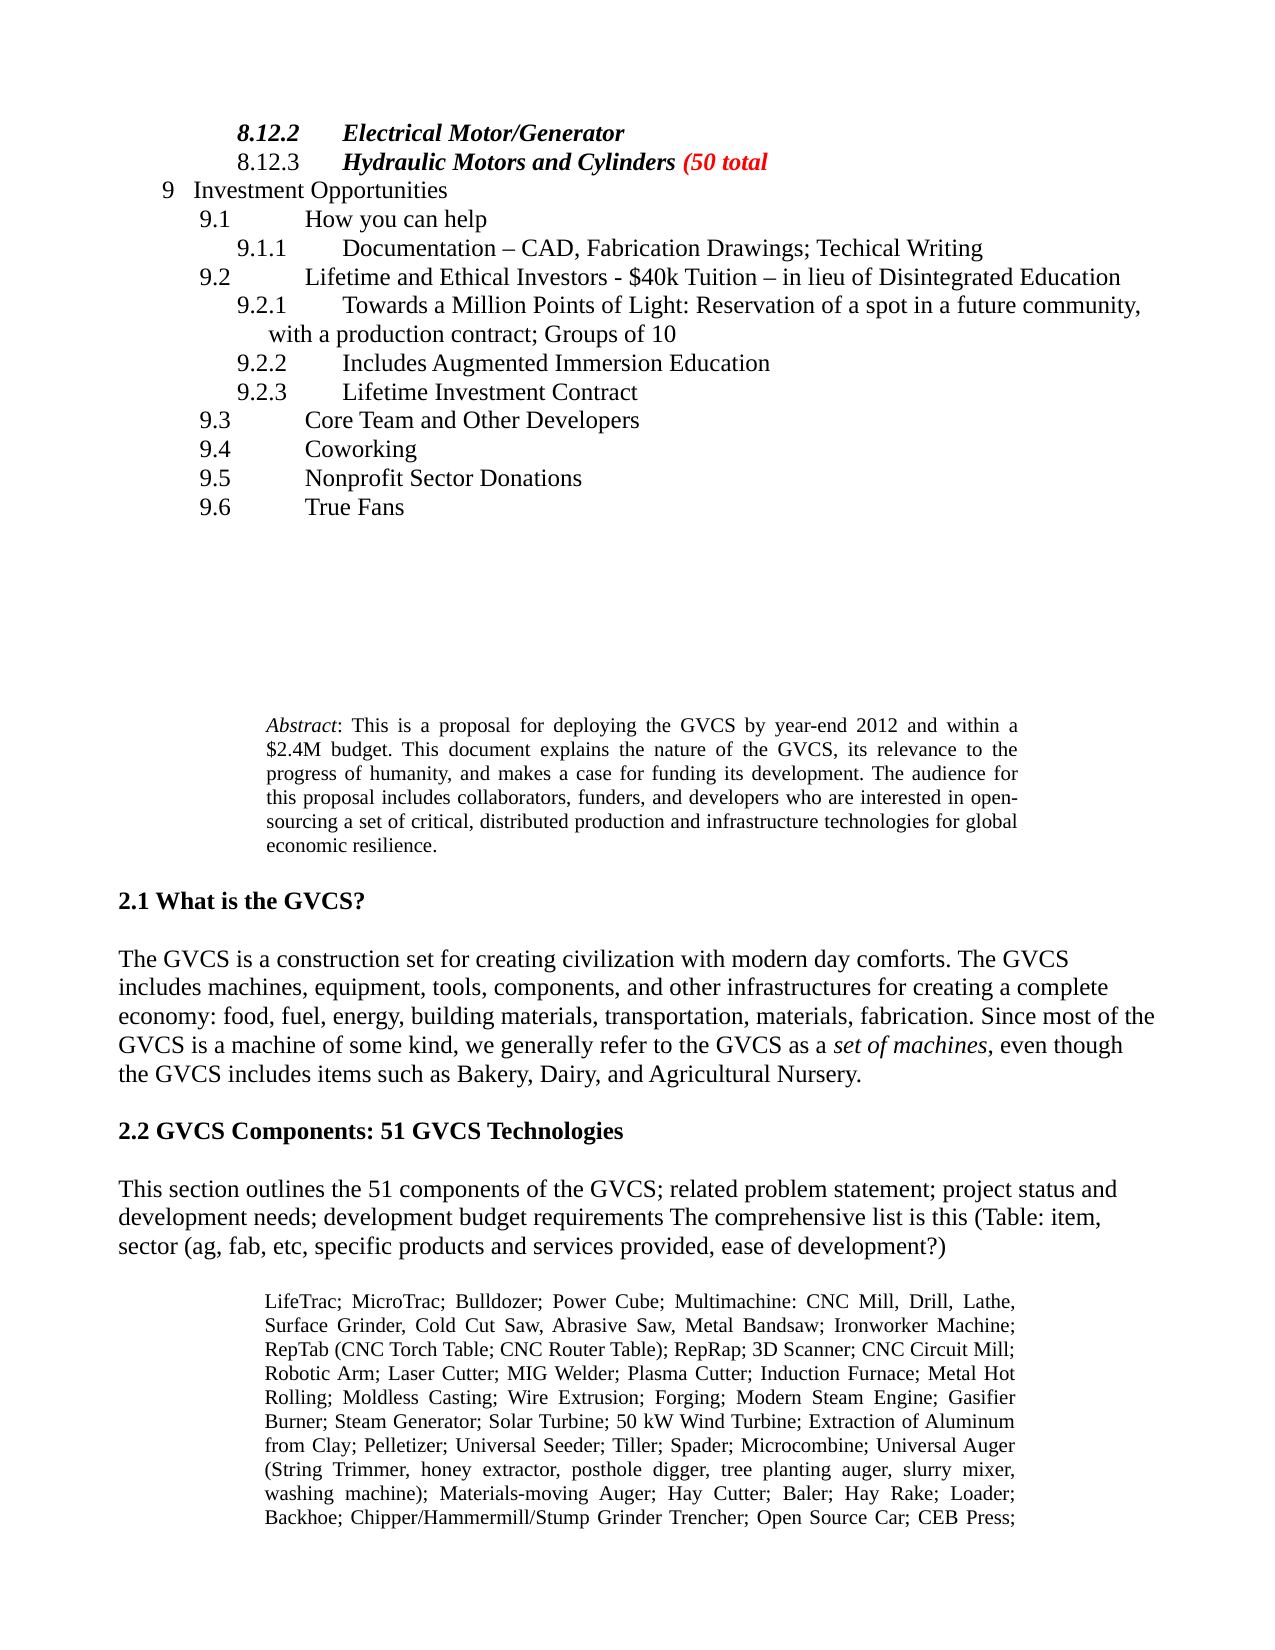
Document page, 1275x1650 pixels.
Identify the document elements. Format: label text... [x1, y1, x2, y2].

list Core Team and Other Developers [193, 406, 1157, 434]
list Lifetime and Ethical Investors - $40k Tuition – in lieu of Disintegrated Education [193, 262, 1157, 291]
list True Fans [193, 492, 1157, 521]
list Coworking [193, 434, 1157, 463]
list Investment Opportunities [156, 176, 1157, 204]
list Towards a Million Points of Light: Reservation of a spot in a future community, with a production contract; Groups of 10 [231, 291, 1157, 348]
text 2.2 GVCS Components: 51 GVCS Technologies [118, 1116, 1157, 1145]
list How you can help [193, 204, 1157, 233]
text 2.1 What is the GVCS? [118, 886, 1157, 915]
list Hydraulic Motors and Cylinders (50 total [231, 147, 1157, 176]
text This section outlines the 51 components of the GVCS; related problem statement; project status and development needs; development budget requirements The comprehensive list is this (Table: item, sector (ag, fab, etc, specific products and services provided, ease of development?) [118, 1174, 1157, 1260]
text LifeTrac; MicroTrac; Bulldozer; Power Cube; Multimachine: CNC Mill, Drill, Lathe, Surface Grinder, Cold Cut Saw, Abrasive Saw, Metal Bandsaw; Ironworker Machine; RepTab (CNC Torch Table; CNC Router Table); RepRap; 3D Scanner; CNC Circuit Mill; Robotic Arm; Laser Cutter; MIG Welder; Plasma Cutter; Induction Furnace; Metal Hot Rolling; Moldless Casting; Wire Extrusion; Forging; Modern Steam Engine; Gasifier Burner; Steam Generator; Solar Turbine; 50 kW Wind Turbine; Extraction of Aluminum from Clay; Pelletizer; Universal Seeder; Tiller; Spader; Microcombine; Universal Auger (String Trimmer, honey extractor, posthole digger, tree planting auger, slurry mixer, washing machine); Materials-moving Auger; Hay Cutter; Baler; Hay Rake; Loader; Backhoe; Chipper/Hammermill/Stump Grinder Trencher; Open Source Car; CEB Press; [264, 1289, 1016, 1529]
list Documentation – CAD, Fabrication Drawings; Techical Writing [231, 233, 1157, 262]
text Abstract: This is a proposal for deploying the GVCS by year-end 2012 and within a $2.4M budget. This document explains the nature of the GVCS, its relevance to the progress of humanity, and makes a case for funding its development. The audience for this proposal includes collaborators, funders, and developers who are interested in open-sourcing a set of critical, distributed production and infrastructure technologies for global economic resilience. [266, 713, 1019, 857]
list Includes Augmented Immersion Education [231, 348, 1157, 377]
list Electrical Motor/Generator [231, 118, 1157, 147]
text The GVCS is a construction set for creating civilization with modern day comforts. The GVCS includes machines, equipment, tools, components, and other infrastructures for creating a complete economy: food, fuel, energy, building materials, transportation, materials, fabrication. Since most of the GVCS is a machine of some kind, we generally refer to the GVCS as a set of machines, even though the GVCS includes items such as Bakery, Dairy, and Agricultural Nursery. [118, 944, 1157, 1087]
list Lifetime Investment Contract [231, 377, 1157, 406]
list Nonprofit Sector Donations [193, 463, 1157, 492]
